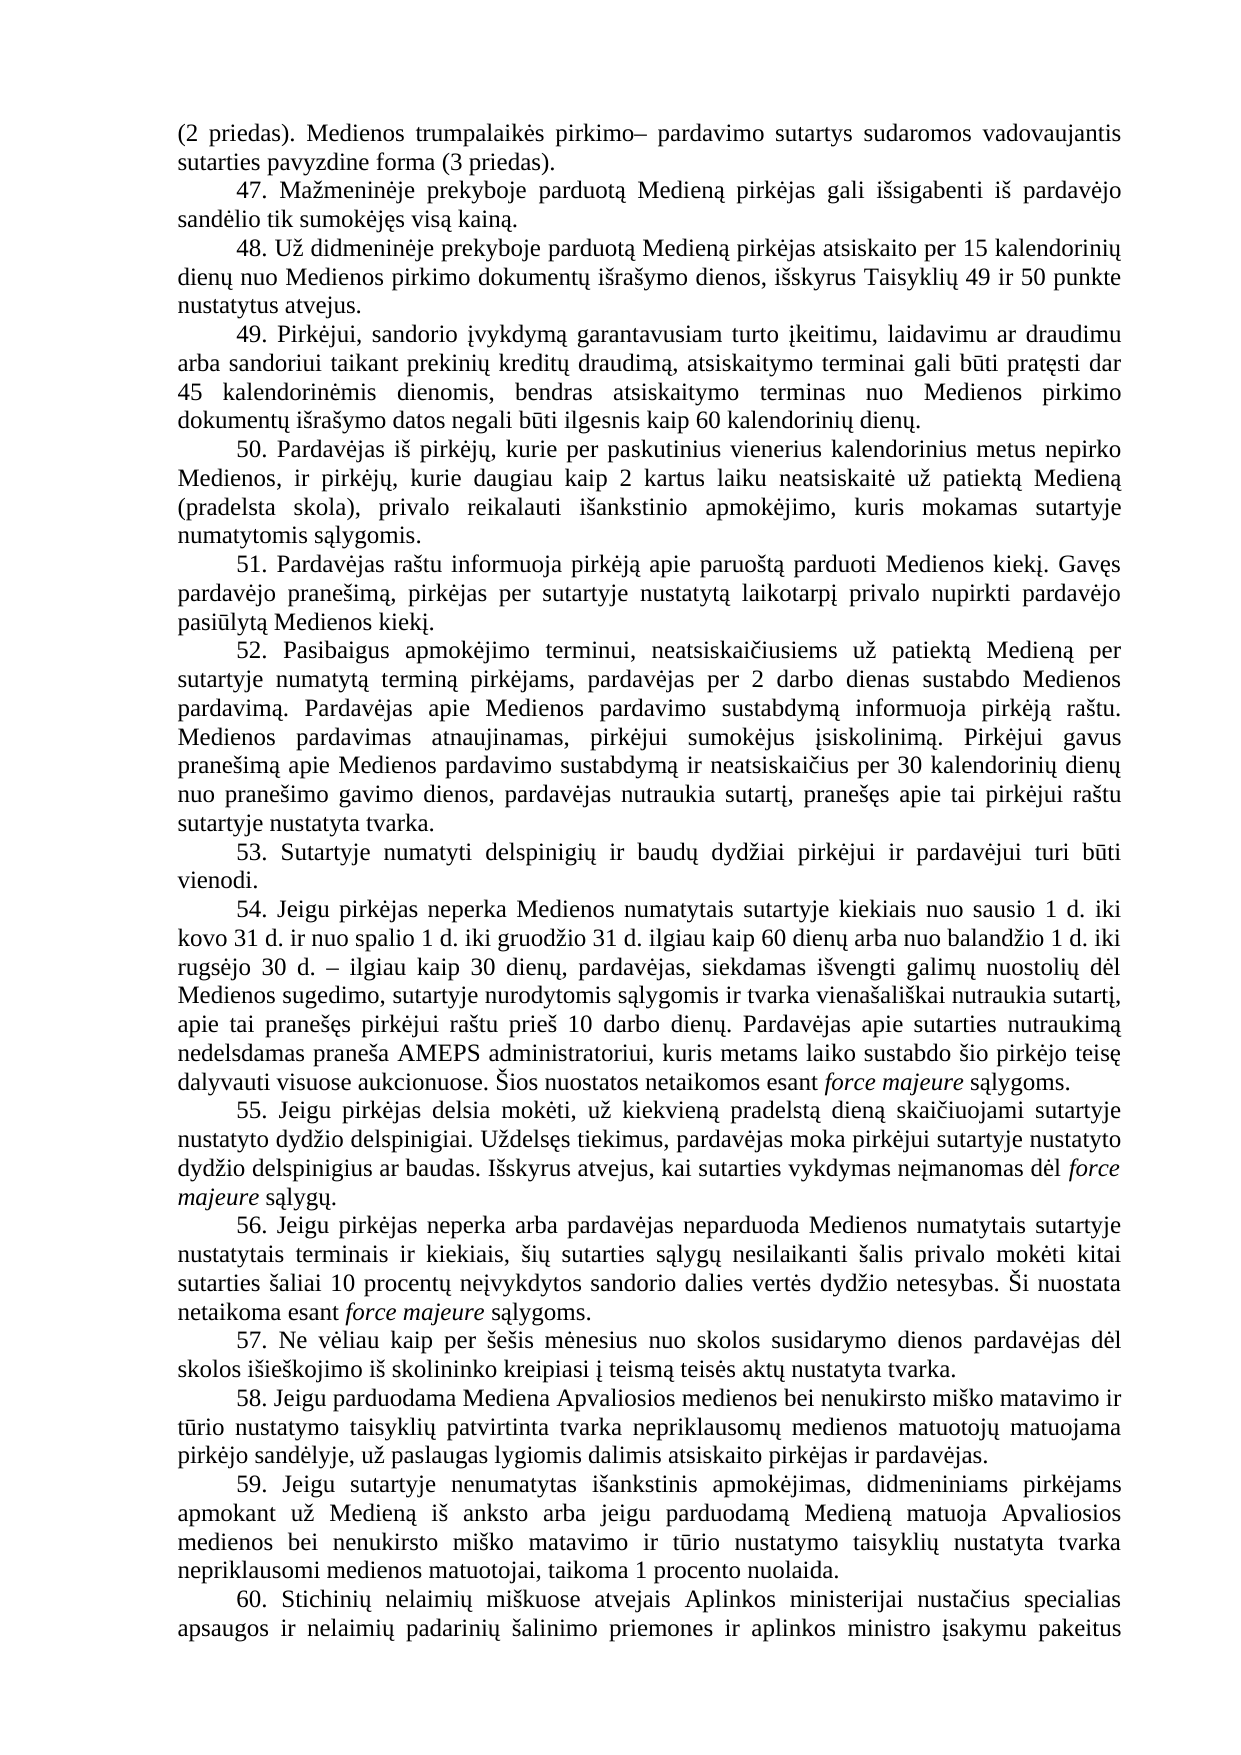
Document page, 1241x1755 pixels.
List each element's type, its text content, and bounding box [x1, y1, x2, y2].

text 49. Pirkėjui, sandorio įvykdymą garantavusiam turto įkeitimu, laidavimu ar draudimu arba sandoriui taikant prekinių kreditų draudimą, atsiskaitymo terminai gali būti pratęsti dar 45 kalendorinėmis dienomis, bendras atsiskaitymo terminas nuo Medienos pirkimo dokumentų išrašymo datos negali būti ilgesnis kaip 60 kalendorinių dienų. [177, 319, 1122, 434]
text 58. Jeigu parduodama Mediena Apvaliosios medienos bei nenukirsto miško matavimo ir tūrio nustatymo taisyklių patvirtinta tvarka nepriklausomų medienos matuotojų matuojama pirkėjo sandėlyje, už paslaugas lygiomis dalimis atsiskaito pirkėjas ir pardavėjas. [177, 1383, 1122, 1469]
text 47. Mažmeninėje prekyboje parduotą Medieną pirkėjas gali išsigabenti iš pardavėjo sandėlio tik sumokėjęs visą kainą. [177, 176, 1122, 233]
text 59. Jeigu sutartyje nenumatytas išankstinis apmokėjimas, didmeniniams pirkėjams apmokant už Medieną iš anksto arba jeigu parduodamą Medieną matuoja Apvaliosios medienos bei nenukirsto miško matavimo ir tūrio nustatymo taisyklių nustatyta tvarka nepriklausomi medienos matuotojai, taikoma 1 procento nuolaida. [177, 1469, 1122, 1584]
text 55. Jeigu pirkėjas delsia mokėti, už kiekvieną pradelstą dieną skaičiuojami sutartyje nustatyto dydžio delspinigiai. Uždelsęs tiekimus, pardavėjas moka pirkėjui sutartyje nustatyto dydžio delspinigius ar baudas. Išskyrus atvejus, kai sutarties vykdymas neįmanomas dėl force majeure sąlygų. [177, 1096, 1122, 1211]
text 52. Pasibaigus apmokėjimo terminui, neatsiskaičiusiems už patiektą Medieną per sutartyje numatytą terminą pirkėjams, pardavėjas per 2 darbo dienas sustabdo Medienos pardavimą. Pardavėjas apie Medienos pardavimo sustabdymą informuoja pirkėją raštu. Medienos pardavimas atnaujinamas, pirkėjui sumokėjus įsiskolinimą. Pirkėjui gavus pranešimą apie Medienos pardavimo sustabdymą ir neatsiskaičius per 30 kalendorinių dienų nuo pranešimo gavimo dienos, pardavėjas nutraukia sutartį, pranešęs apie tai pirkėjui raštu sutartyje nustatyta tvarka. [177, 636, 1122, 837]
text 60. Stichinių nelaimių miškuose atvejais Aplinkos ministerijai nustačius specialias apsaugos ir nelaimių padarinių šalinimo priemones ir aplinkos ministro įsakymu pakeitus [177, 1584, 1122, 1642]
text (2 priedas). Medienos trumpalaikės pirkimo– pardavimo sutartys sudaromos vadovaujantis sutarties pavyzdine forma (3 priedas). [177, 118, 1122, 176]
text 56. Jeigu pirkėjas neperka arba pardavėjas neparduoda Medienos numatytais sutartyje nustatytais terminais ir kiekiais, šių sutarties sąlygų nesilaikanti šalis privalo mokėti kitai sutarties šaliai 10 procentų neįvykdytos sandorio dalies vertės dydžio netesybas. Ši nuostata netaikoma esant force majeure sąlygoms. [177, 1211, 1122, 1326]
text 54. Jeigu pirkėjas neperka Medienos numatytais sutartyje kiekiais nuo sausio 1 d. iki kovo 31 d. ir nuo spalio 1 d. iki gruodžio 31 d. ilgiau kaip 60 dienų arba nuo balandžio 1 d. iki rugsėjo 30 d. – ilgiau kaip 30 dienų, pardavėjas, siekdamas išvengti galimų nuostolių dėl Medienos sugedimo, sutartyje nurodytomis sąlygomis ir tvarka vienašališkai nutraukia sutartį, apie tai pranešęs pirkėjui raštu prieš 10 darbo dienų. Pardavėjas apie sutarties nutraukimą nedelsdamas praneša AMEPS administratoriui, kuris metams laiko sustabdo šio pirkėjo teisę dalyvauti visuose aukcionuose. Šios nuostatos netaikomos esant force majeure sąlygoms. [177, 894, 1122, 1096]
text 51. Pardavėjas raštu informuoja pirkėją apie paruoštą parduoti Medienos kiekį. Gavęs pardavėjo pranešimą, pirkėjas per sutartyje nustatytą laikotarpį privalo nupirkti pardavėjo pasiūlytą Medienos kiekį. [177, 549, 1122, 636]
text 57. Ne vėliau kaip per šešis mėnesius nuo skolos susidarymo dienos pardavėjas dėl skolos išieškojimo iš skolininko kreipiasi į teismą teisės aktų nustatyta tvarka. [177, 1326, 1122, 1383]
text 48. Už didmeninėje prekyboje parduotą Medieną pirkėjas atsiskaito per 15 kalendorinių dienų nuo Medienos pirkimo dokumentų išrašymo dienos, išskyrus Taisyklių 49 ir 50 punkte nustatytus atvejus. [177, 233, 1122, 319]
text 53. Sutartyje numatyti delspinigių ir baudų dydžiai pirkėjui ir pardavėjui turi būti vienodi. [177, 837, 1122, 894]
text 50. Pardavėjas iš pirkėjų, kurie per paskutinius vienerius kalendorinius metus nepirko Medienos, ir pirkėjų, kurie daugiau kaip 2 kartus laiku neatsiskaitė už patiektą Medieną (pradelsta skola), privalo reikalauti išankstinio apmokėjimo, kuris mokamas sutartyje numatytomis sąlygomis. [177, 434, 1122, 549]
